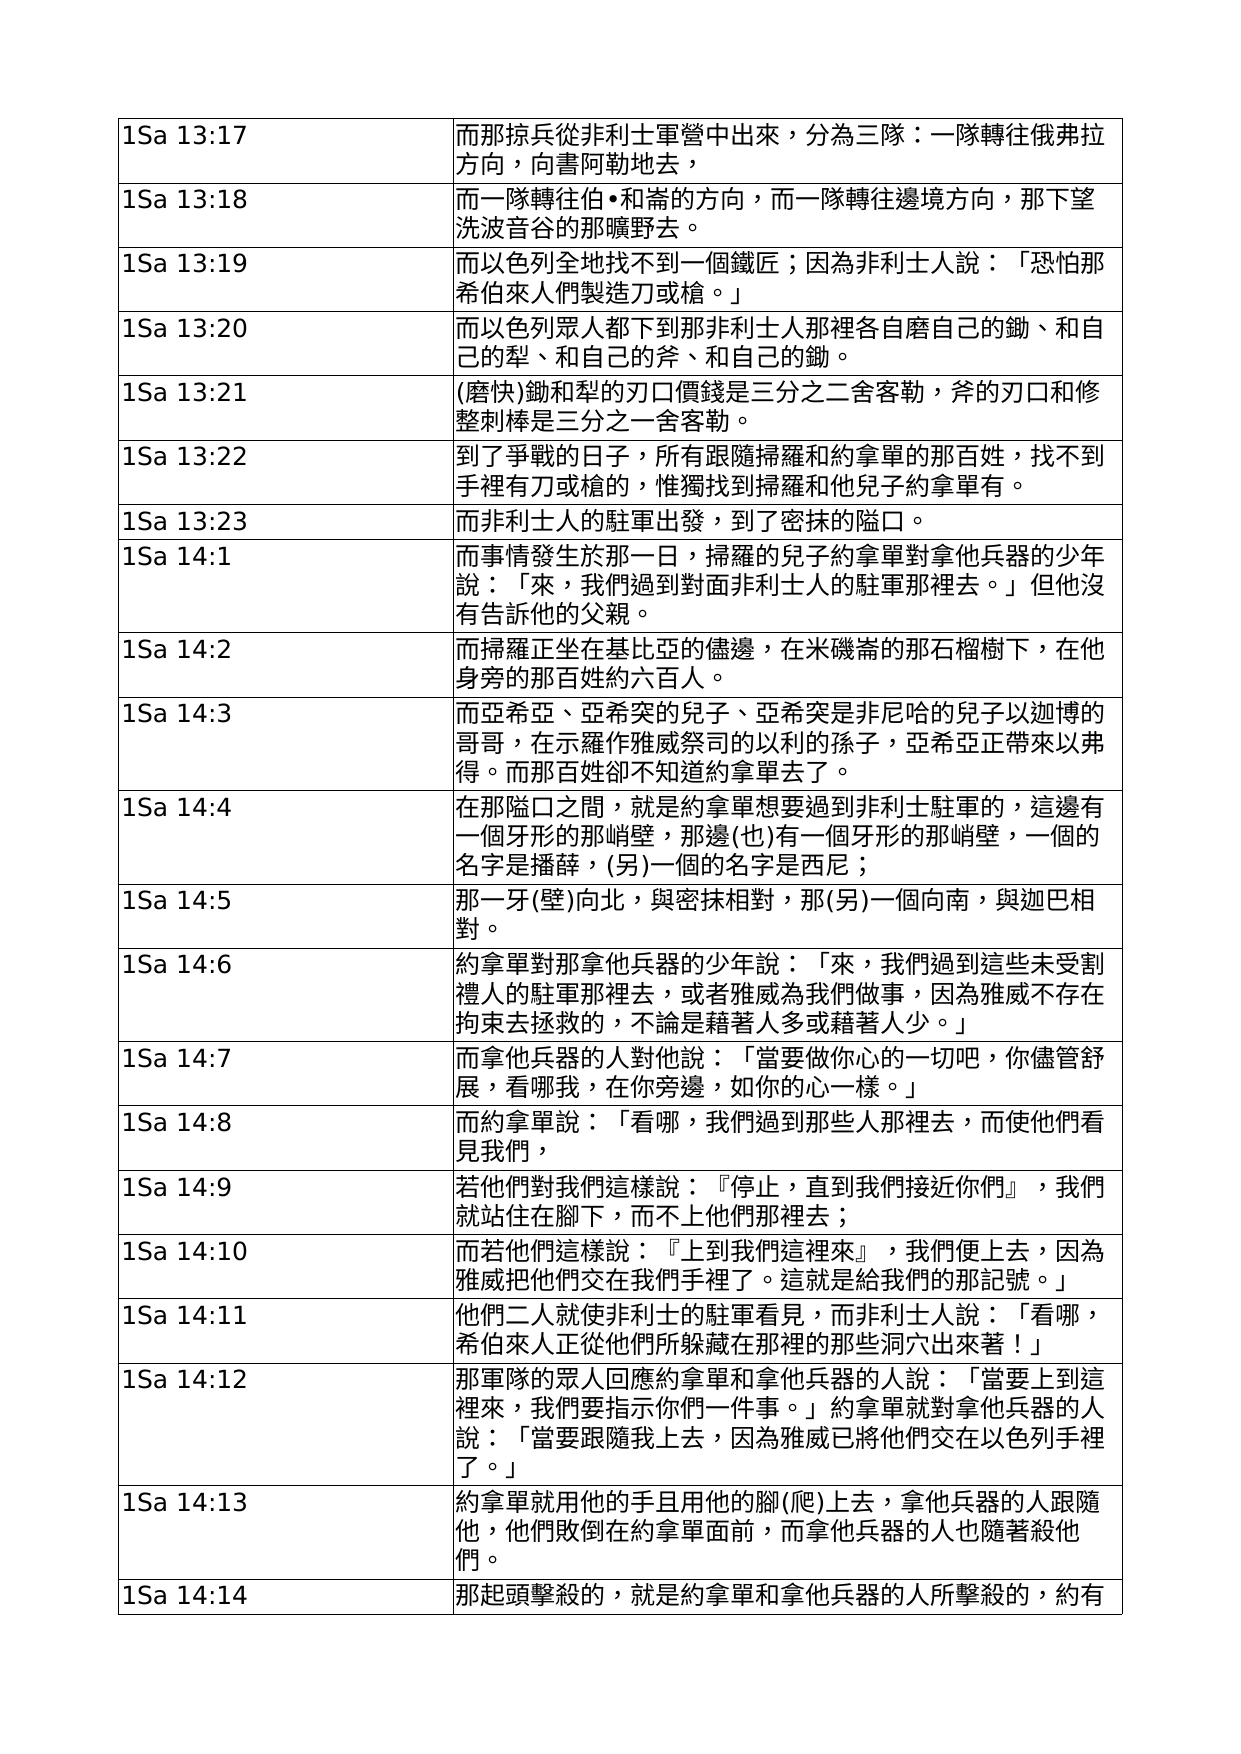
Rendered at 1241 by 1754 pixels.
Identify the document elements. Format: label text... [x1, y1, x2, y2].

table_cell 而掃羅正坐在基比亞的儘邊，在米磯崙的那石榴樹下，在他身旁的那百姓約六百人。 [454, 633, 1122, 697]
table_cell 1Sa 14:1 [119, 540, 453, 632]
table_cell 而約拿單說：「看哪，我們過到那些人那裡去，而使他們看見我們， [454, 1106, 1122, 1170]
table_cell 那軍隊的眾人回應約拿單和拿他兵器的人說：「當要上到這裡來，我們要指示你們一件事。」約拿單就對拿他兵器的人說：「當要跟隨我上去，因為雅威已將他們交在以色列手裡了。」 [454, 1364, 1122, 1485]
table_cell 1Sa 14:2 [119, 633, 453, 697]
table_cell (磨快)鋤和犁的刃口價錢是三分之二舍客勒，斧的刃口和修整刺棒是三分之一舍客勒。 [454, 376, 1122, 439]
table_cell 1Sa 13:17 [119, 119, 453, 182]
table_cell 到了爭戰的日子，所有跟隨掃羅和約拿單的那百姓，找不到手裡有刀或槍的，惟獨找到掃羅和他兒子約拿單有。 [454, 441, 1122, 504]
table_cell 而一隊轉往伯•和崙的方向，而一隊轉往邊境方向，那下望洗波音谷的那曠野去。 [454, 184, 1122, 247]
table_cell 而以色列眾人都下到那非利士人那裡各自磨自己的鋤、和自己的犁、和自己的斧、和自己的鋤。 [454, 312, 1122, 375]
table_cell 而若他們這樣說：『上到我們這裡來』，我們便上去，因為雅威把他們交在我們手裡了。這就是給我們的那記號。」 [454, 1235, 1122, 1298]
table_cell 1Sa 14:14 [119, 1580, 453, 1614]
table_cell 1Sa 14:7 [119, 1042, 453, 1105]
table_cell 1Sa 13:18 [119, 184, 453, 247]
table_cell 1Sa 14:12 [119, 1364, 453, 1485]
table_cell 1Sa 13:23 [119, 505, 453, 539]
table_cell 1Sa 14:4 [119, 791, 453, 883]
table_cell 1Sa 14:9 [119, 1171, 453, 1234]
table_cell 而亞希亞、亞希突的兒子、亞希突是非尼哈的兒子以迦博的哥哥，在示羅作雅威祭司的以利的孫子，亞希亞正帶來以弗得。而那百姓卻不知道約拿單去了。 [454, 698, 1122, 790]
table_cell 1Sa 14:13 [119, 1486, 453, 1578]
table_cell 1Sa 14:3 [119, 698, 453, 790]
table_cell 1Sa 14:11 [119, 1299, 453, 1362]
table_cell 他們二人就使非利士的駐軍看見，而非利士人說：「看哪，希伯來人正從他們所躲藏在那裡的那些洞穴出來著！」 [454, 1299, 1122, 1362]
table_cell 若他們對我們這樣說：『停止，直到我們接近你們』，我們就站住在腳下，而不上他們那裡去； [454, 1171, 1122, 1234]
table_cell 1Sa 14:6 [119, 949, 453, 1041]
table_cell 1Sa 14:10 [119, 1235, 453, 1298]
table_cell 而那掠兵從非利士軍營中出來，分為三隊：一隊轉往俄弗拉方向，向書阿勒地去， [454, 119, 1122, 182]
table_cell 約拿單對那拿他兵器的少年說：「來，我們過到這些未受割禮人的駐軍那裡去，或者雅威為我們做事，因為雅威不存在拘束去拯救的，不論是藉著人多或藉著人少。」 [454, 949, 1122, 1041]
table_cell 1Sa 13:22 [119, 441, 453, 504]
table_cell 1Sa 13:21 [119, 376, 453, 439]
table_cell 而拿他兵器的人對他說：「當要做你心的一切吧，你儘管舒展，看哪我，在你旁邊，如你的心一樣。」 [454, 1042, 1122, 1105]
table_cell 而事情發生於那一日，掃羅的兒子約拿單對拿他兵器的少年說：「來，我們過到對面非利士人的駐軍那裡去。」但他沒有告訴他的父親。 [454, 540, 1122, 632]
table_cell 而非利士人的駐軍出發，到了密抹的隘口。 [454, 505, 1122, 539]
table_cell 而以色列全地找不到一個鐵匠；因為非利士人說：「恐怕那希伯來人們製造刀或槍。」 [454, 248, 1122, 311]
table_cell 在那隘口之間，就是約拿單想要過到非利士駐軍的，這邊有一個牙形的那峭壁，那邊(也)有一個牙形的那峭壁，一個的名字是播薛，(另)一個的名字是西尼； [454, 791, 1122, 883]
table_cell 1Sa 14:5 [119, 885, 453, 948]
table_cell 那起頭擊殺的，就是約拿單和拿他兵器的人所擊殺的，約有 [454, 1580, 1122, 1614]
table_cell 1Sa 13:19 [119, 248, 453, 311]
table_cell 1Sa 14:8 [119, 1106, 453, 1170]
table_cell 那一牙(壁)向北，與密抹相對，那(另)一個向南，與迦巴相對。 [454, 885, 1122, 948]
table_cell 1Sa 13:20 [119, 312, 453, 375]
table_cell 約拿單就用他的手且用他的腳(爬)上去，拿他兵器的人跟隨他，他們敗倒在約拿單面前，而拿他兵器的人也隨著殺他們。 [454, 1486, 1122, 1578]
